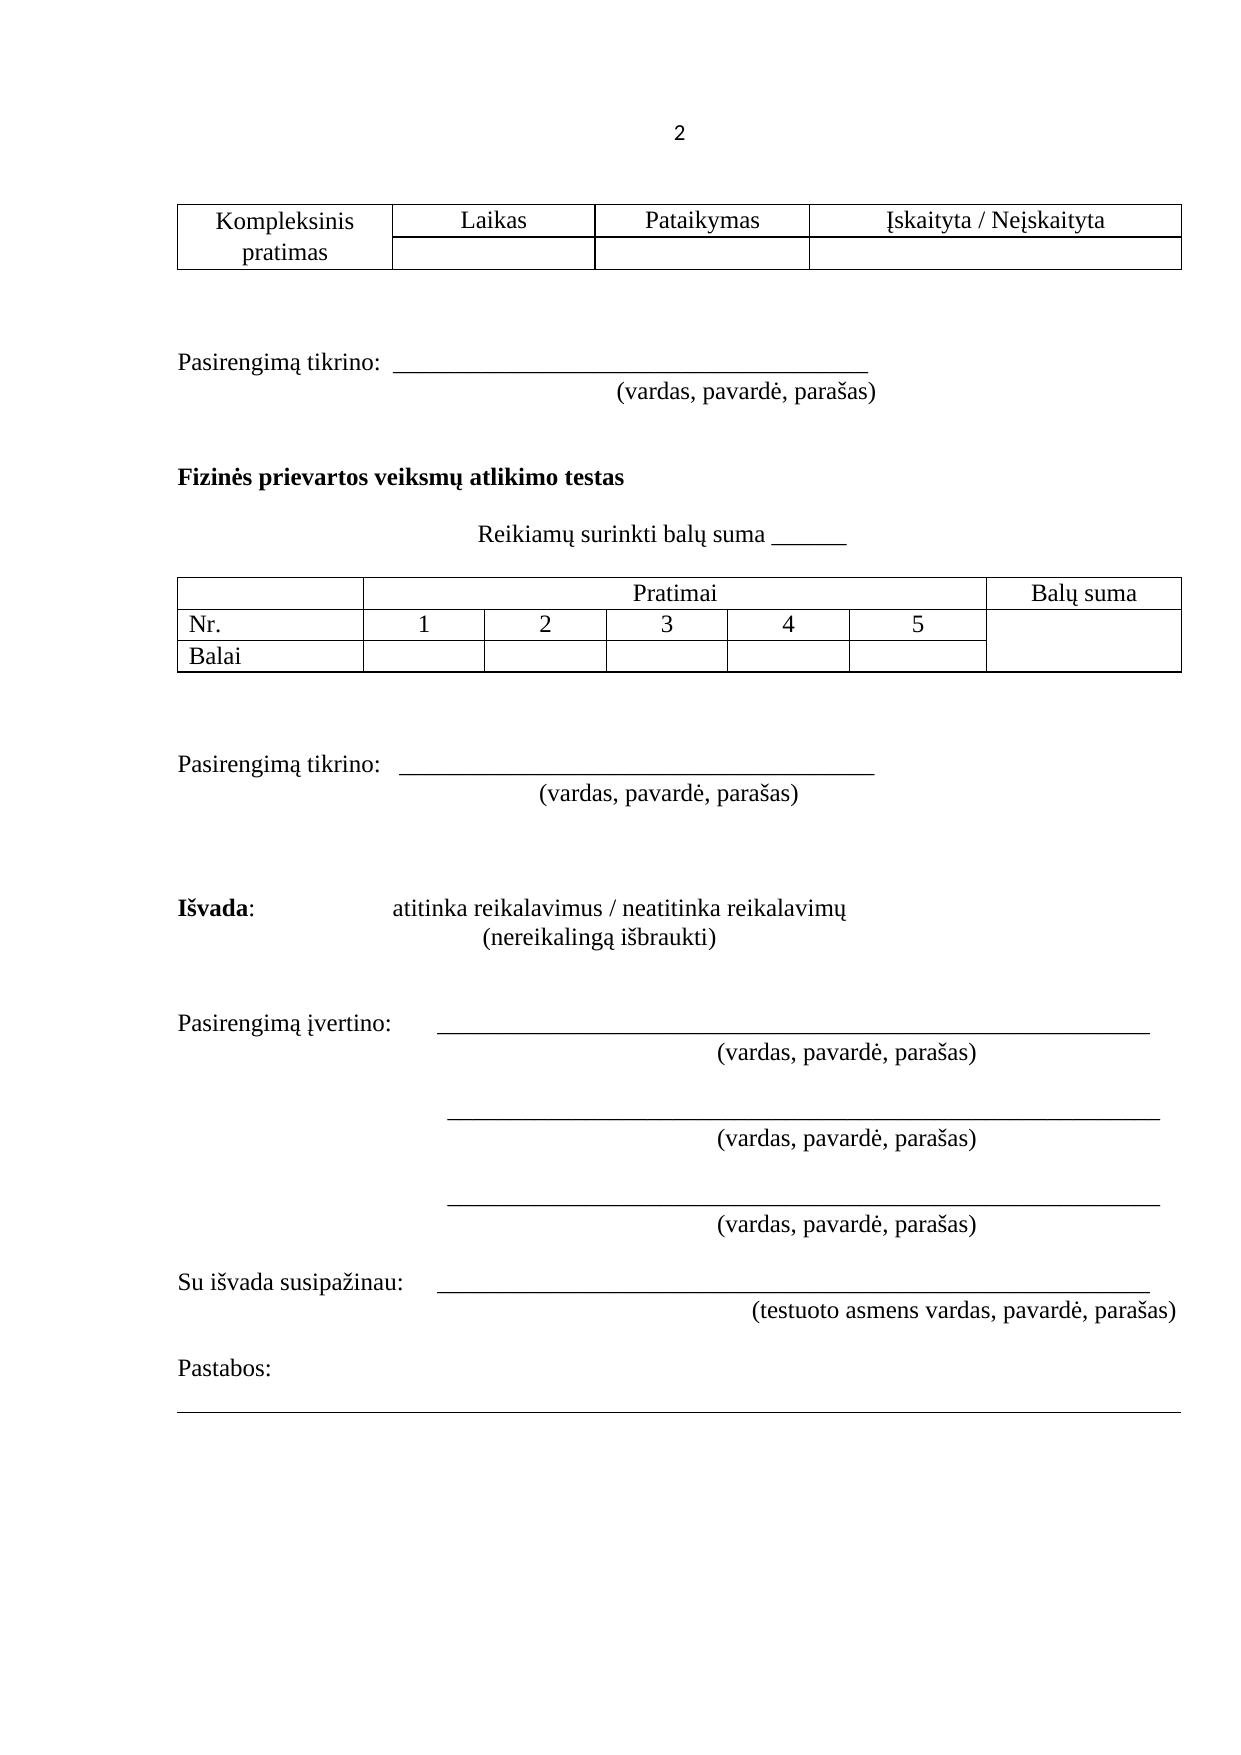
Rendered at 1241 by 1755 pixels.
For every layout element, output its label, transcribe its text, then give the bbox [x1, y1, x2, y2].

table_header Kompleksinis pratimas [178, 205, 392, 269]
text Išvada: atitinka reikalavimus / neatitinka reikalavimų [177, 893, 1181, 922]
table_cell 1 [364, 610, 484, 640]
table_header Pratimai [364, 578, 986, 608]
text (vardas, pavardė, parašas) [177, 778, 1181, 807]
text Reikiamų surinkti balų suma ______ [177, 519, 1181, 548]
text (vardas, pavardė, parašas) [567, 1123, 1181, 1152]
text (testuoto asmens vardas, pavardė, parašas) [567, 1296, 1181, 1324]
table_header [178, 578, 363, 608]
table_cell 5 [850, 610, 986, 640]
text Su išvada susipažinau: _________________________________________________________ [177, 1267, 1181, 1296]
table_cell [728, 641, 849, 671]
table_header Pataikymas [596, 205, 809, 236]
text (nereikalingą išbraukti) [307, 922, 1181, 951]
table_cell [987, 610, 1181, 671]
table_header [177, 1382, 1181, 1412]
table_cell [364, 641, 484, 671]
table_cell [850, 641, 986, 671]
table_cell [810, 238, 1181, 269]
table_header Laikas [393, 205, 594, 236]
table_cell [393, 238, 594, 269]
table_cell 4 [728, 610, 849, 640]
text Fizinės prievartos veiksmų atlikimo testas [177, 462, 1181, 491]
text Pasirengimą tikrino: ______________________________________ [177, 749, 1181, 778]
text Pasirengimą tikrino: ______________________________________ [177, 347, 1181, 376]
text (vardas, pavardė, parašas) [567, 1037, 1181, 1066]
table_cell 2 [485, 610, 606, 640]
table_cell 3 [607, 610, 727, 640]
text (vardas, pavardė, parašas) [177, 376, 1181, 404]
text Pasirengimą įvertino: _________________________________________________________ [177, 1008, 1181, 1037]
table_cell [607, 641, 727, 671]
table_cell [485, 641, 606, 671]
text (vardas, pavardė, parašas) [567, 1209, 1181, 1238]
table_cell Nr. [178, 610, 363, 640]
text _________________________________________________________ [312, 1094, 1181, 1123]
table_header Įskaityta / Neįskaityta [810, 205, 1181, 236]
table_cell [596, 238, 809, 269]
text Pastabos: [177, 1353, 1181, 1382]
table_header Balų suma [987, 578, 1181, 608]
table_cell Balai [178, 641, 363, 671]
text _________________________________________________________ [312, 1181, 1181, 1209]
